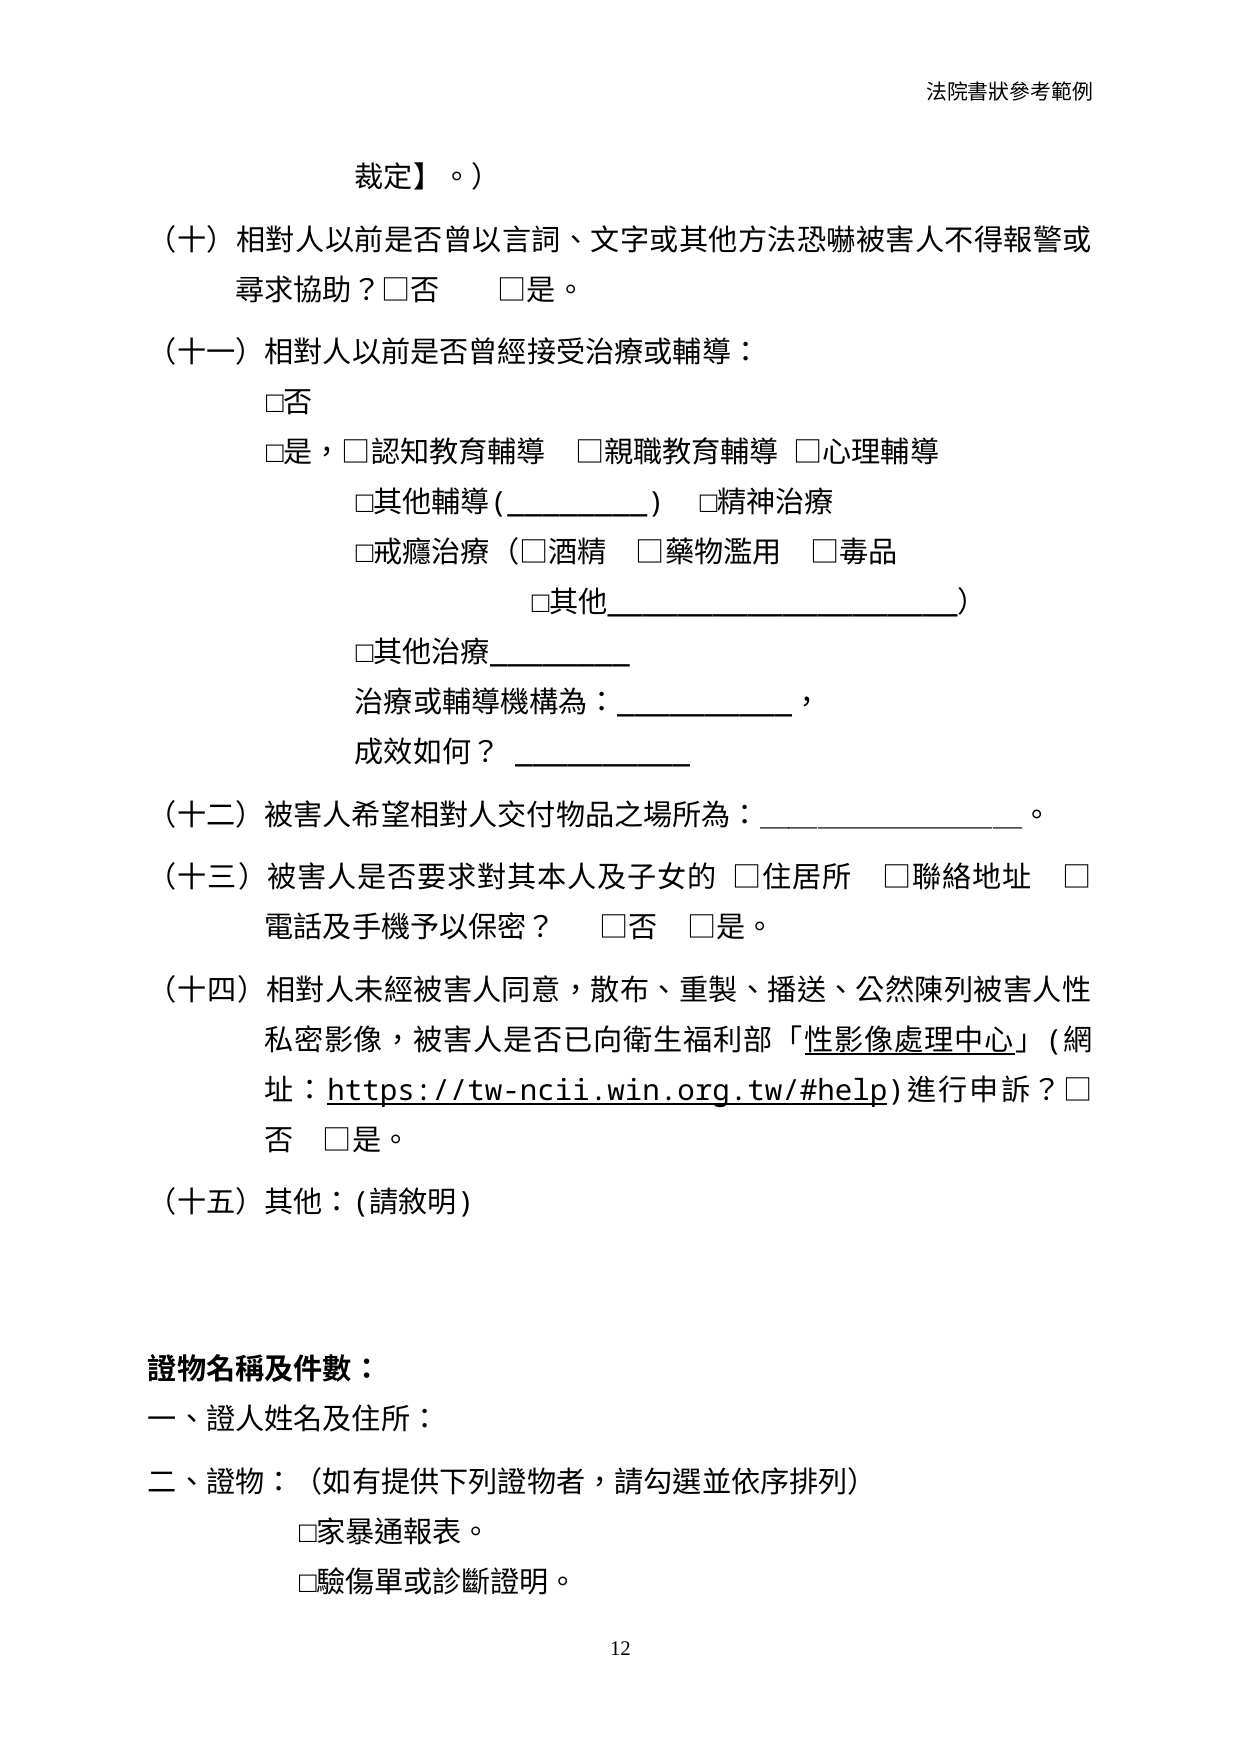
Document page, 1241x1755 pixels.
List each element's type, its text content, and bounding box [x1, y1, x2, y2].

text 治療或輔導機構為：__________， [354, 673, 1093, 723]
text （十）相對人以前是否曾以言詞、文字或其他方法恐嚇被害人不得報警或尋求協助？□否 □是。 [148, 210, 1093, 310]
text □驗傷單或診斷證明。 [241, 1552, 1093, 1602]
text （十五）其他：(請敘明) [148, 1173, 1093, 1223]
text 一、證人姓名及住所： [148, 1389, 1093, 1439]
text □否 [266, 373, 1093, 423]
text 二、證物：（如有提供下列證物者，請勾選並依序排列） [148, 1452, 1093, 1502]
text （十三）被害人是否要求對其本人及子女的 □住居所 □聯絡地址 □電話及手機予以保密？ □否 □是。 [148, 848, 1093, 948]
text 成效如何？ __________ [354, 723, 1093, 773]
text □其他輔導(________) □精神治療 [356, 473, 1093, 523]
text 裁定】。） [267, 148, 1093, 198]
text （十二）被害人希望相對人交付物品之場所為：＿＿＿＿＿＿＿＿＿。 [148, 785, 1093, 835]
text □其他____________________） [532, 573, 1093, 623]
text □其他治療________ [356, 623, 1093, 673]
text （十四）相對人未經被害人同意，散布、重製、播送、公然陳列被害人性私密影像，被害人是否已向衛生福利部「性影像處理中心」(網址：https://tw-ncii.win.org.tw/#help)進行申訴？□否 □是。 [148, 960, 1093, 1160]
text （十一）相對人以前是否曾經接受治療或輔導： [148, 323, 1093, 373]
text □是，□認知教育輔導 □親職教育輔導 □心理輔導 [266, 423, 1093, 473]
text 證物名稱及件數： [148, 1339, 1093, 1389]
text □家暴通報表。 [241, 1502, 1093, 1552]
text □戒癮治療（□酒精 □藥物濫用 □毒品 [356, 523, 1093, 573]
